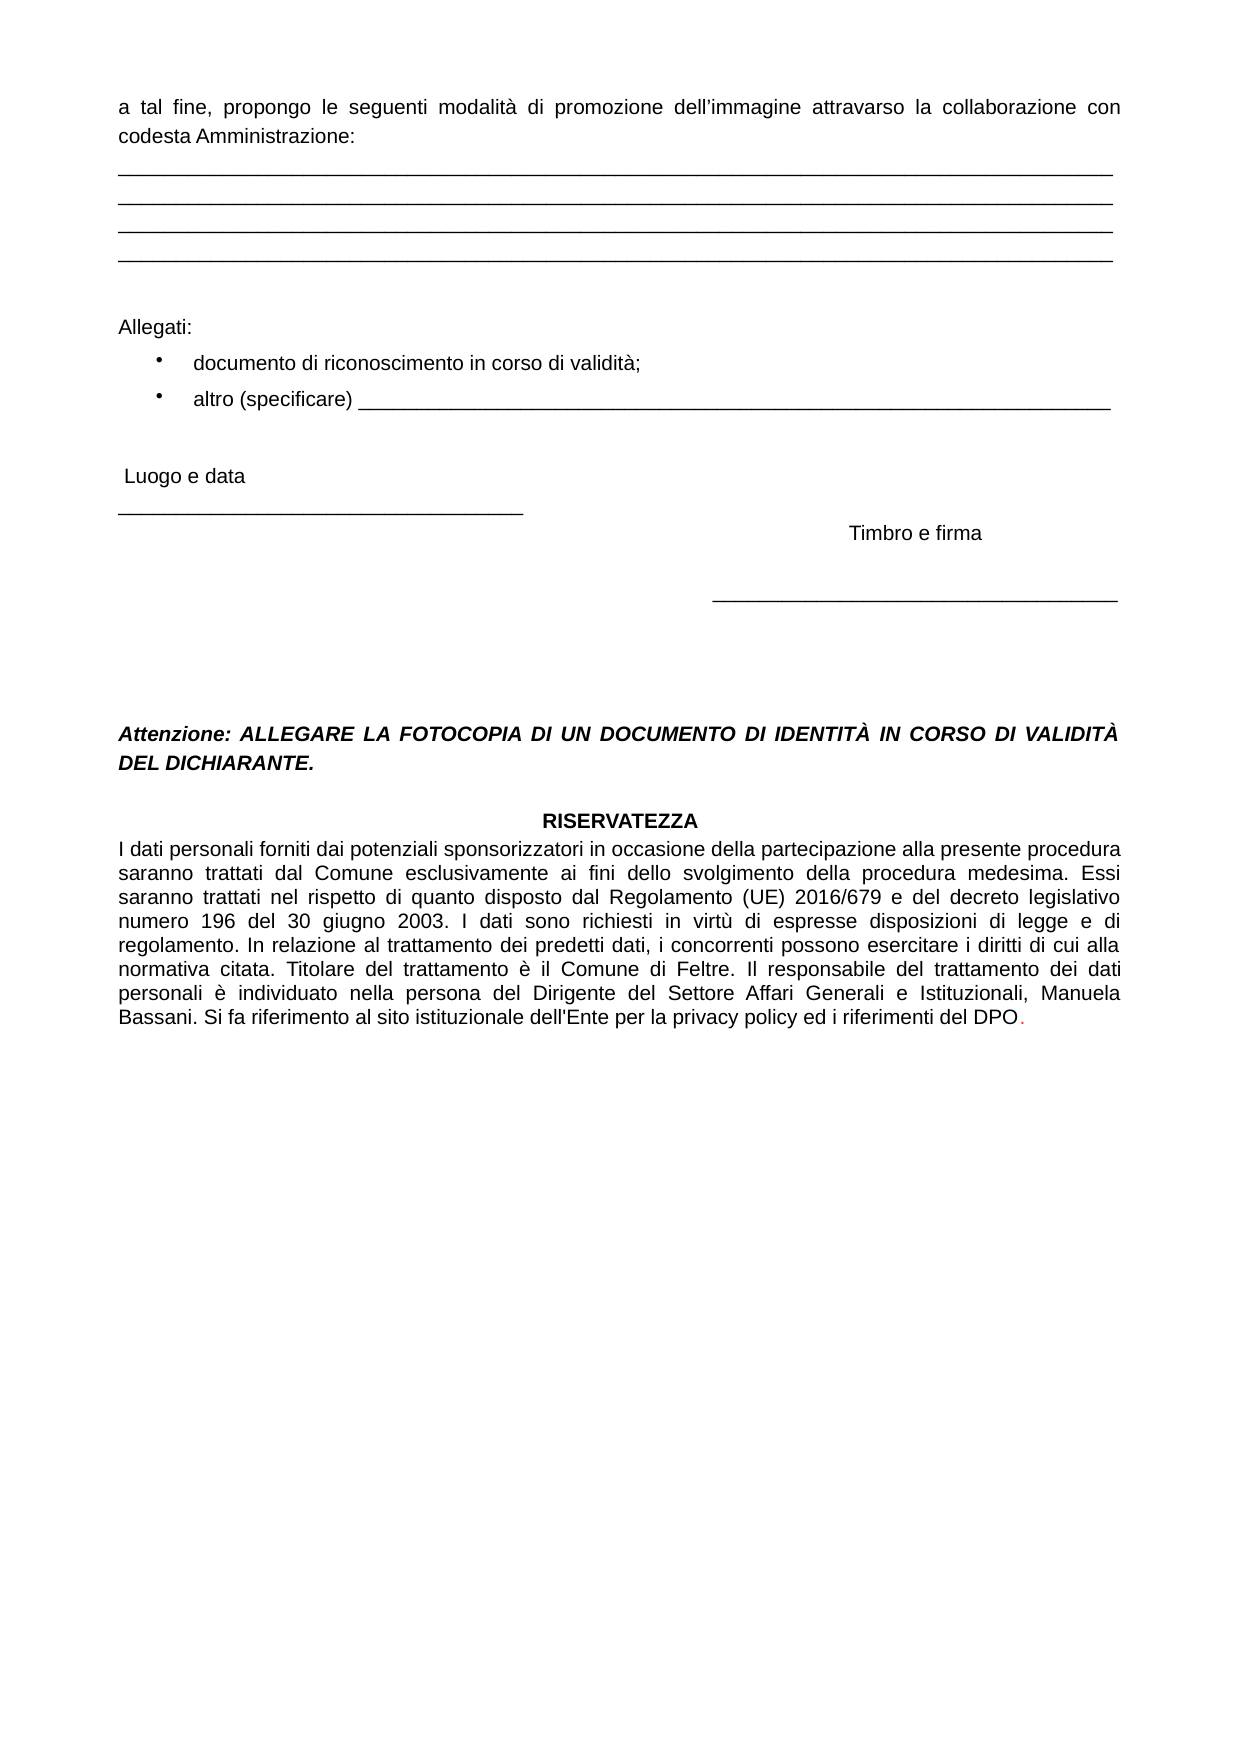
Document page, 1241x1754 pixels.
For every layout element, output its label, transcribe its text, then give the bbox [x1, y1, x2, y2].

text Attenzione: ALLEGARE LA FOTOCOPIA DI UN DOCUMENTO DI IDENTITÀ IN CORSO DI VALIDITÀ DEL DICHIARANTE. [118, 722, 1122, 775]
text Luogo e data [118, 463, 1122, 487]
text I dati personali forniti dai potenziali sponsorizzatori in occasione della partecipazione alla presente procedura saranno trattati dal Comune esclusivamente ai fini dello svolgimento della procedura medesima. Essi saranno trattati nel rispetto di quanto disposto dal Regolamento (UE) 2016/679 e del decreto legislativo numero 196 del 30 giugno 2003. I dati sono richiesti in virtù di espresse disposizioni di legge e di regolamento. In relazione al trattamento dei predetti dati, i concorrenti possono esercitare i diritti di cui alla normativa citata. Titolare del trattamento è il Comune di Feltre. Il responsabile del trattamento dei dati personali è individuato nella persona del Dirigente del Settore Affari Generali e Istituzionali, Manuela Bassani. Si fa riferimento al sito istituzionale dell'Ente per la privacy policy ed i riferimenti del DPO. [118, 837, 1122, 1029]
text a tal fine, propongo le seguenti modalità di promozione dell’immagine attravarso la collaborazione con codesta Amministrazione: [118, 95, 1122, 148]
list altro (specificare) _________________________________________________________________ [156, 387, 1122, 411]
text ____________________________________________________________________________________________________________________________________________________________________________ [118, 210, 1122, 263]
text RISERVATEZZA [118, 808, 1122, 832]
text ___________________________________ [118, 492, 1122, 516]
text Allegati: [118, 315, 1122, 339]
text ___________________________________ [709, 578, 1122, 602]
list documento di riconoscimento in corso di validità; [156, 351, 1122, 375]
text Timbro e firma [709, 521, 1122, 545]
text ____________________________________________________________________________________________________________________________________________________________________________ [118, 153, 1122, 205]
